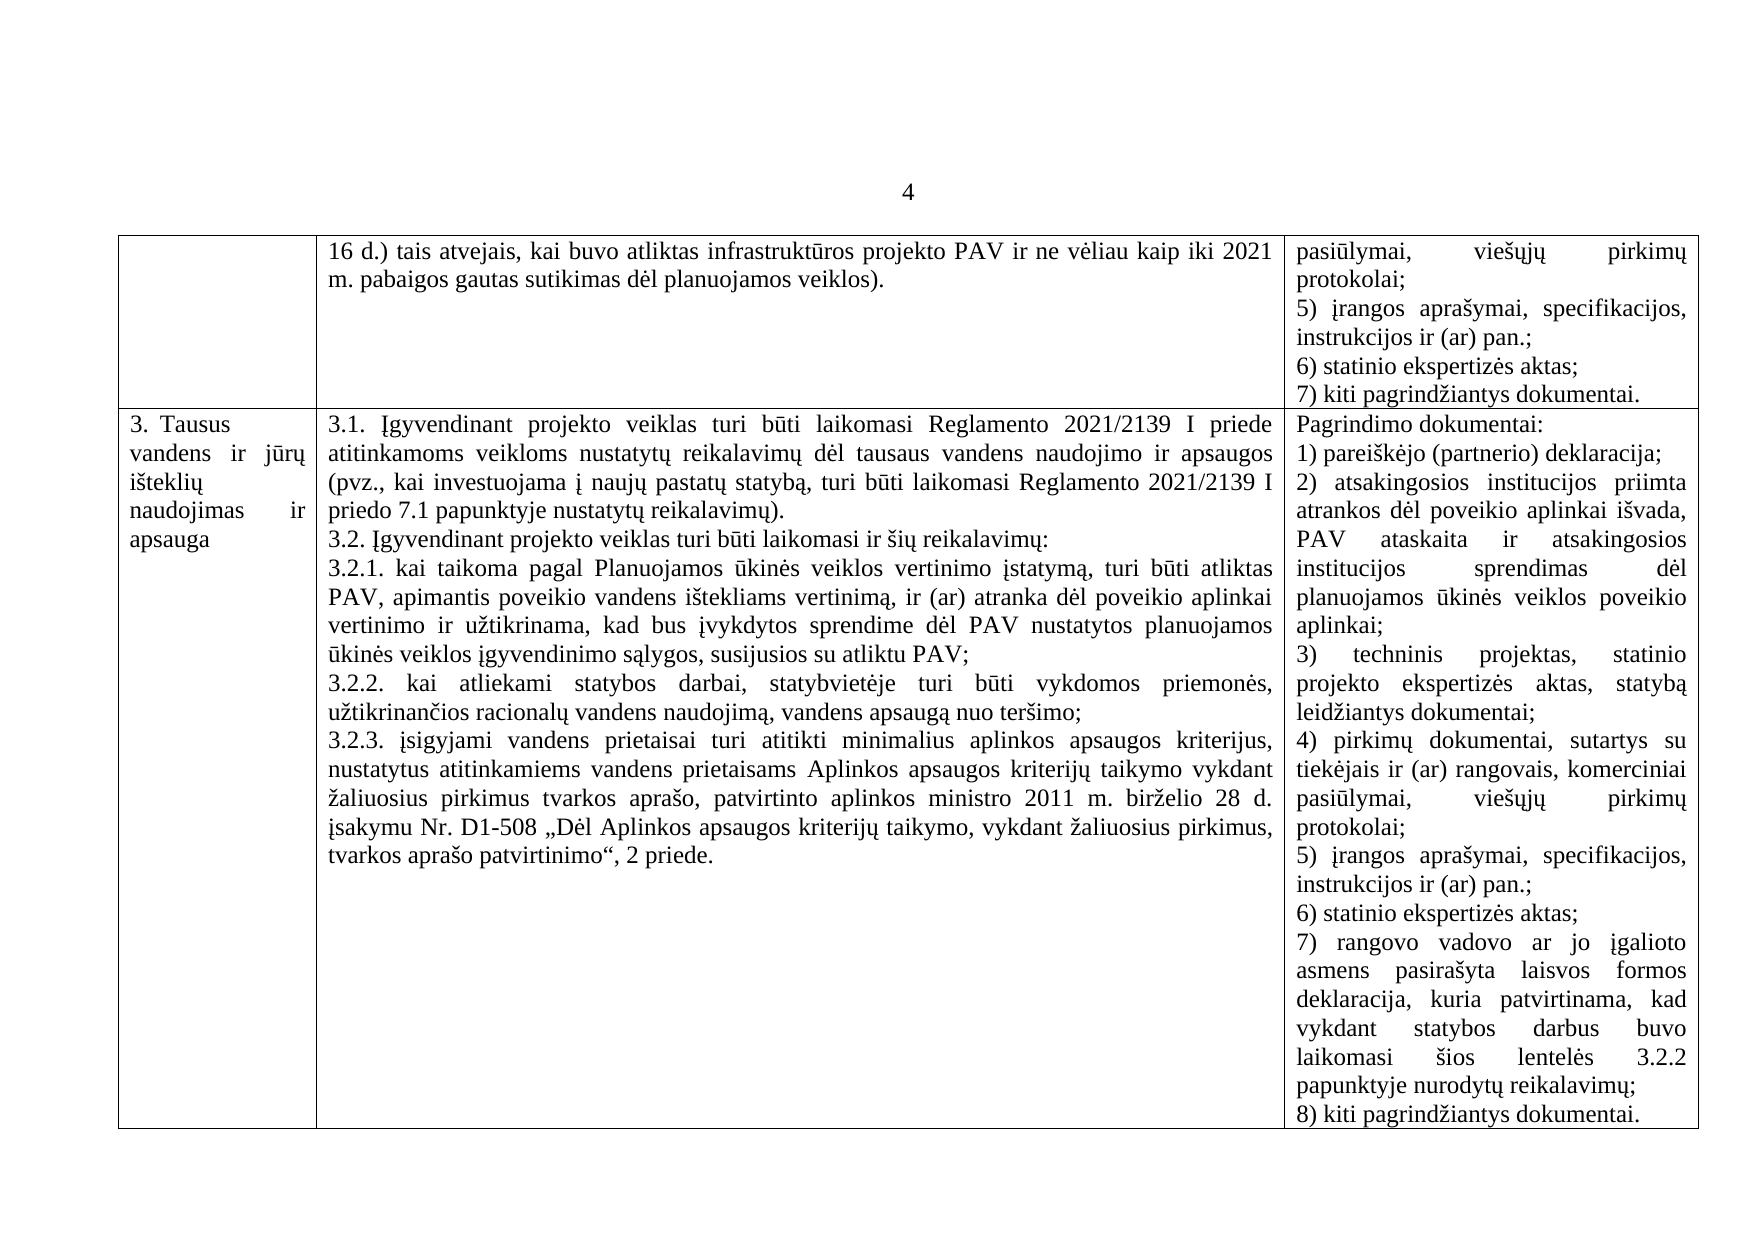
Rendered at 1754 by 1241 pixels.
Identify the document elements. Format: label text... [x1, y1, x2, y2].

table_cell 3. Tausus vandens ir jūrų išteklių naudojimas ir apsauga [119, 409, 316, 1128]
table_cell 16 d.) tais atvejais, kai buvo atliktas infrastruktūros projekto PAV ir ne vėliau kaip iki 2021 m. pabaigos gautas sutikimas dėl planuojamos veiklos). [317, 236, 1284, 408]
table_cell pasiūlymai, viešųjų pirkimų protokolai; 5) įrangos aprašymai, specifikacijos, instrukcijos ir (ar) pan.; 6) statinio ekspertizės aktas; 7) kiti pagrindžiantys dokumentai. [1285, 236, 1698, 408]
table_cell Pagrindimo dokumentai: 1) pareiškėjo (partnerio) deklaracija; 2) atsakingosios institucijos priimta atrankos dėl poveikio aplinkai išvada, PAV ataskaita ir atsakingosios institucijos sprendimas dėl planuojamos ūkinės veiklos poveikio aplinkai; 3) techninis projektas, statinio projekto ekspertizės aktas, statybą leidžiantys dokumentai; 4) pirkimų dokumentai, sutartys su tiekėjais ir (ar) rangovais, komerciniai pasiūlymai, viešųjų pirkimų protokolai; 5) įrangos aprašymai, specifikacijos, instrukcijos ir (ar) pan.; 6) statinio ekspertizės aktas; 7) rangovo vadovo ar jo įgalioto asmens pasirašyta laisvos formos deklaracija, kuria patvirtinama, kad vykdant statybos darbus buvo laikomasi šios lentelės 3.2.2 papunktyje nurodytų reikalavimų; 8) kiti pagrindžiantys dokumentai. [1285, 409, 1698, 1128]
table_cell 3.1. Įgyvendinant projekto veiklas turi būti laikomasi Reglamento 2021/2139 I priede atitinkamoms veikloms nustatytų reikalavimų dėl tausaus vandens naudojimo ir apsaugos (pvz., kai investuojama į naujų pastatų statybą, turi būti laikomasi Reglamento 2021/2139 I priedo 7.1 papunktyje nustatytų reikalavimų). 3.2. Įgyvendinant projekto veiklas turi būti laikomasi ir šių reikalavimų: 3.2.1. kai taikoma pagal Planuojamos ūkinės veiklos vertinimo įstatymą, turi būti atliktas PAV, apimantis poveikio vandens ištekliams vertinimą, ir (ar) atranka dėl poveikio aplinkai vertinimo ir užtikrinama, kad bus įvykdytos sprendime dėl PAV nustatytos planuojamos ūkinės veiklos įgyvendinimo sąlygos, susijusios su atliktu PAV; 3.2.2. kai atliekami statybos darbai, statybvietėje turi būti vykdomos priemonės, užtikrinančios racionalų vandens naudojimą, vandens apsaugą nuo teršimo; 3.2.3. įsigyjami vandens prietaisai turi atitikti minimalius aplinkos apsaugos kriterijus, nustatytus atitinkamiems vandens prietaisams Aplinkos apsaugos kriterijų taikymo vykdant žaliuosius pirkimus tvarkos aprašo, patvirtinto aplinkos ministro 2011 m. birželio 28 d. įsakymu Nr. D1-508 „Dėl Aplinkos apsaugos kriterijų taikymo, vykdant žaliuosius pirkimus, tvarkos aprašo patvirtinimo“, 2 priede. [317, 409, 1284, 1128]
table_cell [119, 236, 316, 408]
